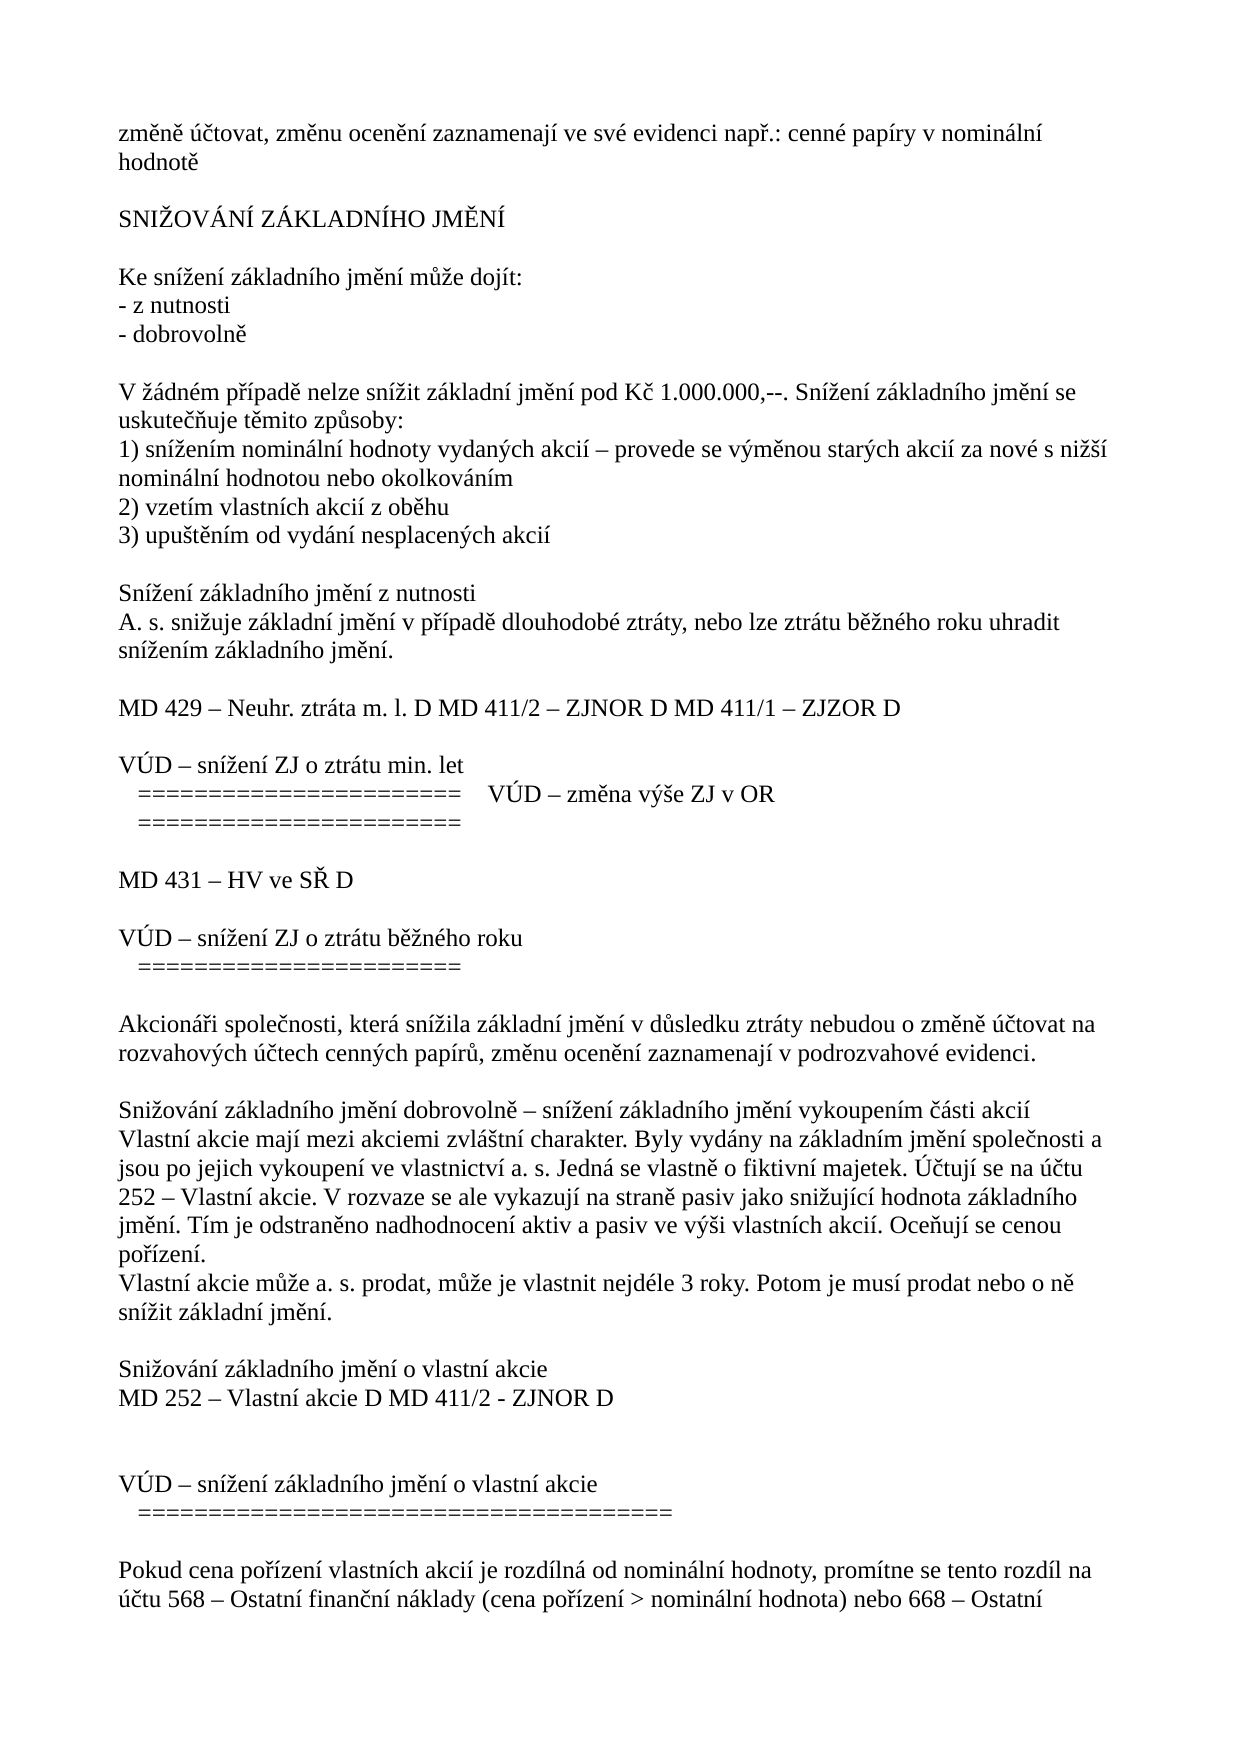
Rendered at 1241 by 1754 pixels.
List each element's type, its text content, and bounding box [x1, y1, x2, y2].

text Vlastní akcie mají mezi akciemi zvláštní charakter. Byly vydány na základním jmění společnosti a jsou po jejich vykoupení ve vlastnictví a. s. Jedná se vlastně o fiktivní majetek. Účtují se na účtu 252 – Vlastní akcie. V rozvaze se ale vykazují na straně pasiv jako snižující hodnota základního jmění. Tím je odstraněno nadhodnocení aktiv a pasiv ve výši vlastních akcií. Oceňují se cenou pořízení. [118, 1124, 1122, 1268]
text A. s. snižuje základní jmění v případě dlouhodobé ztráty, nebo lze ztrátu běžného roku uhradit snížením základního jmění. [118, 607, 1122, 664]
text SNIŽOVÁNÍ ZÁKLADNÍHO JMĚNÍ [118, 204, 1122, 233]
text ====================================== [118, 1498, 1122, 1527]
text Snižování základního jmění o vlastní akcie [118, 1354, 1122, 1383]
text - z nutnosti [118, 291, 1122, 319]
text MD 431 – HV ve SŘ D [118, 866, 1122, 894]
text ======================= [118, 952, 1122, 981]
text změně účtovat, změnu ocenění zaznamenají ve své evidenci např.: cenné papíry v nominální hodnotě [118, 118, 1122, 176]
text Snižování základního jmění dobrovolně – snížení základního jmění vykoupením části akcií [118, 1096, 1122, 1124]
text - dobrovolně [118, 319, 1122, 348]
text ======================= [118, 808, 1122, 837]
text Snížení základního jmění z nutnosti [118, 578, 1122, 607]
text 2) vzetím vlastních akcií z oběhu [118, 492, 1122, 521]
text Pokud cena pořízení vlastních akcií je rozdílná od nominální hodnoty, promítne se tento rozdíl na účtu 568 – Ostatní finanční náklady (cena pořízení > nominální hodnota) nebo 668 – Ostatní [118, 1556, 1122, 1613]
text VÚD – snížení ZJ o ztrátu min. let [118, 751, 1122, 779]
text 1) snížením nominální hodnoty vydaných akcií – provede se výměnou starých akcií za nové s nižší nominální hodnotou nebo okolkováním [118, 434, 1122, 492]
text ======================= VÚD – změna výše ZJ v OR [118, 779, 1122, 808]
text Vlastní akcie může a. s. prodat, může je vlastnit nejdéle 3 roky. Potom je musí prodat nebo o ně snížit základní jmění. [118, 1268, 1122, 1326]
text MD 429 – Neuhr. ztráta m. l. D MD 411/2 – ZJNOR D MD 411/1 – ZJZOR D [118, 693, 1122, 722]
text V žádném případě nelze snížit základní jmění pod Kč 1.000.000,--. Snížení základního jmění se uskutečňuje těmito způsoby: [118, 377, 1122, 434]
text VÚD – snížení základního jmění o vlastní akcie [118, 1469, 1122, 1498]
text MD 252 – Vlastní akcie D MD 411/2 - ZJNOR D [118, 1383, 1122, 1412]
text 3) upuštěním od vydání nesplacených akcií [118, 521, 1122, 549]
text VÚD – snížení ZJ o ztrátu běžného roku [118, 923, 1122, 952]
text Ke snížení základního jmění může dojít: [118, 262, 1122, 291]
text Akcionáři společnosti, která snížila základní jmění v důsledku ztráty nebudou o změně účtovat na rozvahových účtech cenných papírů, změnu ocenění zaznamenají v podrozvahové evidenci. [118, 1009, 1122, 1067]
